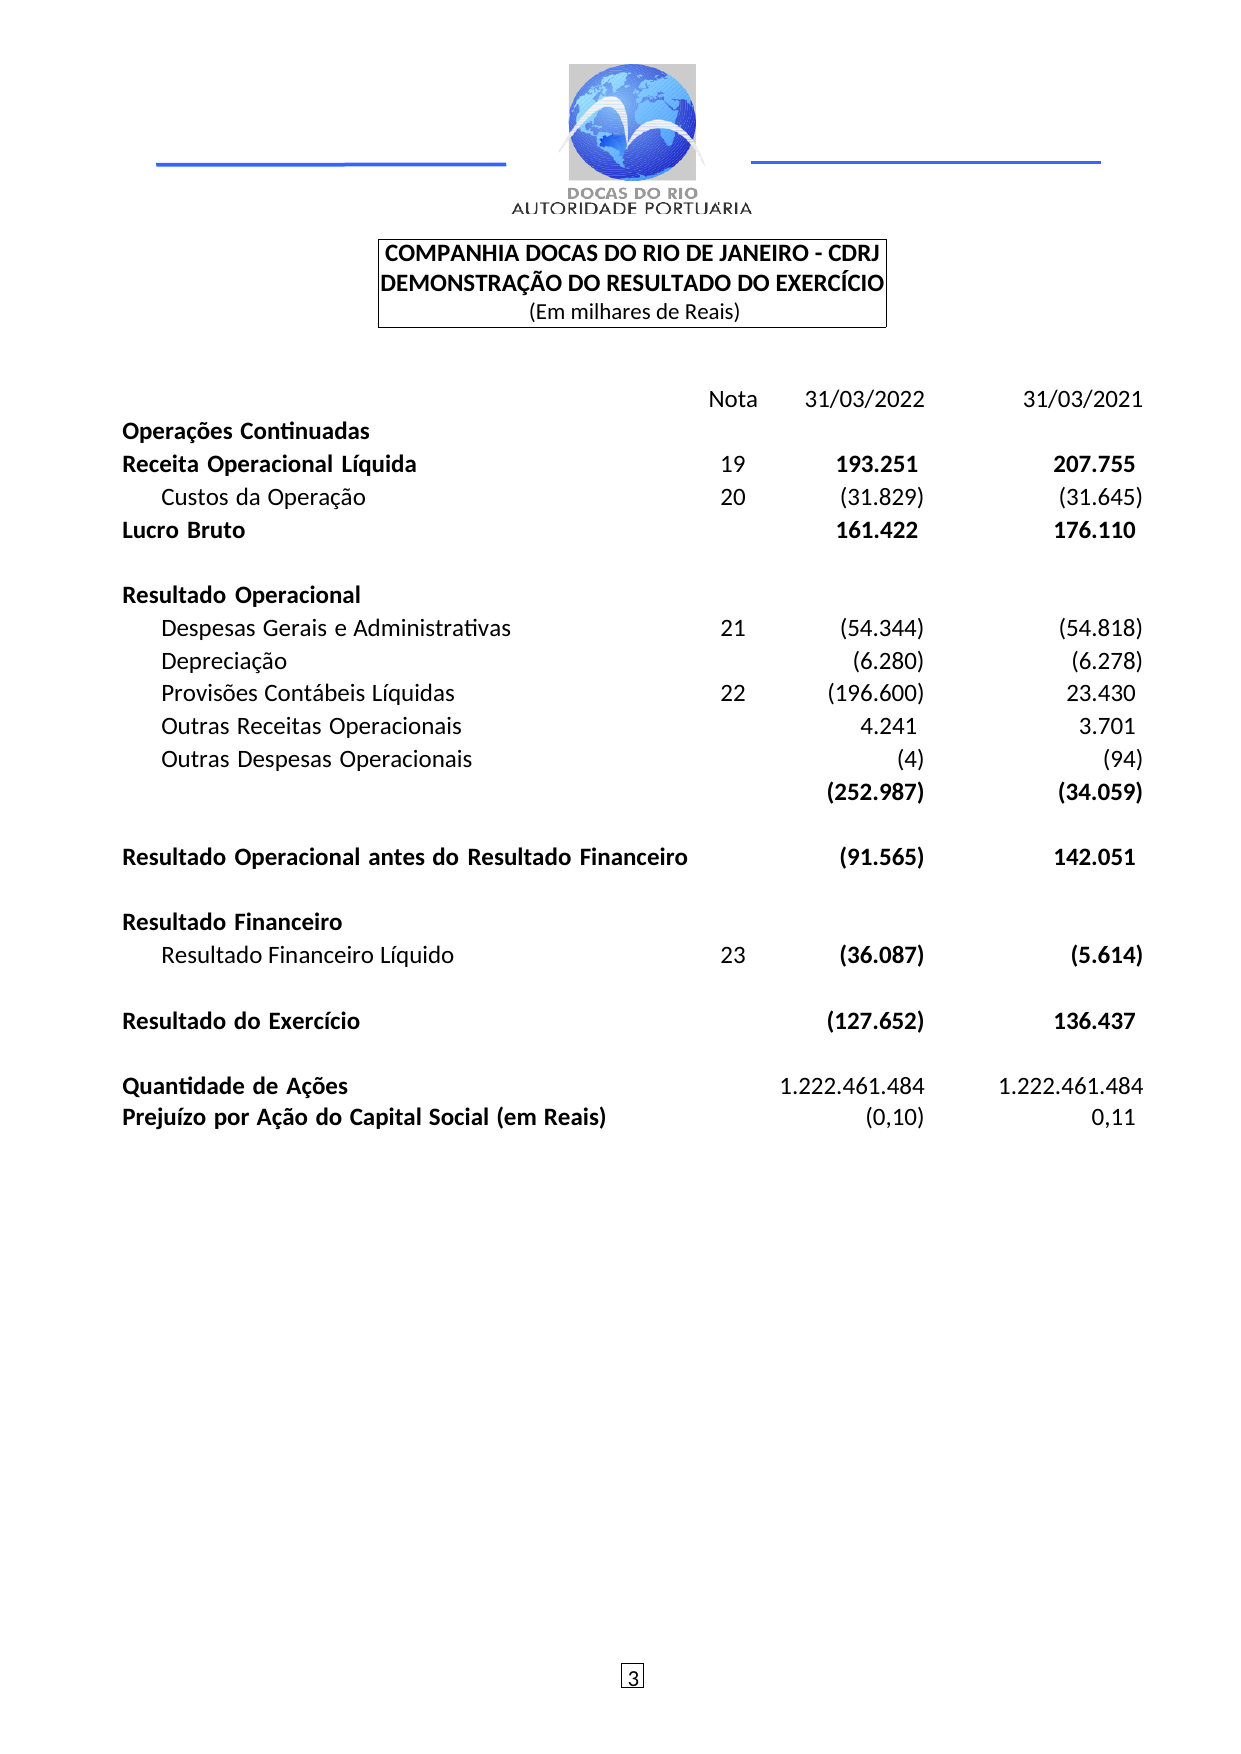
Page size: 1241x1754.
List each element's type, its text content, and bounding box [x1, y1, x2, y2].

table_cell 161.422 [769, 515, 962, 564]
table_cell 22 [700, 678, 769, 711]
table_cell 4.241 [769, 711, 962, 744]
table_cell Custos da Operação [117, 482, 700, 514]
table_cell Lucro Bruto [117, 515, 700, 564]
table_cell Quantidade de Ações [117, 1055, 700, 1104]
table_cell [700, 515, 769, 564]
table_cell 0,11 [962, 1104, 1148, 1133]
table_cell [700, 776, 769, 826]
table_cell Despesas Gerais e Administrativas [117, 613, 700, 646]
table_cell [700, 990, 769, 1055]
table_cell 23.430 [962, 678, 1148, 711]
table_cell [700, 646, 769, 678]
table_cell 23 [700, 891, 769, 989]
table_cell (34.059) [962, 776, 1148, 826]
table_cell [117, 776, 700, 826]
table_cell (252.987) [769, 776, 962, 826]
table_cell 1.222.461.484 [769, 1055, 962, 1104]
table_cell Depreciação [117, 646, 700, 678]
table_cell Resultado Operacional [117, 564, 700, 613]
table_cell [769, 564, 962, 613]
table_cell 176.110 [962, 515, 1148, 564]
table_cell [700, 1055, 769, 1104]
table_cell Resultado Operacional antes do Resultado Financeiro [117, 826, 700, 891]
table_cell (6.280) [769, 646, 962, 678]
table_cell 21 [700, 613, 769, 646]
table_cell (94) [962, 744, 1148, 776]
table_cell (0,10) [769, 1104, 962, 1133]
table_header Operações Continuadas [117, 388, 700, 449]
table_cell [700, 564, 769, 613]
table_cell (36.087) [769, 891, 962, 989]
table_cell Provisões Contábeis Líquidas [117, 678, 700, 711]
table_cell (31.829) [769, 482, 962, 514]
table_cell (54.344) [769, 613, 962, 646]
table_cell [700, 711, 769, 744]
table_cell (6.278) [962, 646, 1148, 678]
table_cell [700, 826, 769, 891]
table_cell [700, 1104, 769, 1133]
table_cell 3.701 [962, 711, 1148, 744]
table_header 31/03/2022 [769, 388, 962, 449]
table_cell 207.755 [962, 449, 1148, 482]
table_cell (4) [769, 744, 962, 776]
table_cell Receita Operacional Líquida [117, 449, 700, 482]
table_cell [700, 744, 769, 776]
table_cell Prejuízo por Ação do Capital Social (em Reais) [117, 1104, 700, 1133]
table_cell 193.251 [769, 449, 962, 482]
table_cell (196.600) [769, 678, 962, 711]
table_cell Resultado Financeiro Resultado Financeiro Líquido [117, 891, 700, 989]
table_cell 20 [700, 482, 769, 514]
table_header 31/03/2021 [962, 388, 1148, 449]
table_cell Resultado do Exercício [117, 990, 700, 1055]
table_header Nota [700, 388, 769, 449]
table_cell (5.614) [962, 891, 1148, 989]
table_cell 136.437 [962, 990, 1148, 1055]
table_cell 1.222.461.484 [962, 1055, 1148, 1104]
table_cell 19 [700, 449, 769, 482]
table_cell Outras Despesas Operacionais [117, 744, 700, 776]
table_cell [962, 564, 1148, 613]
picture [511, 64, 752, 214]
table_cell (54.818) [962, 613, 1148, 646]
table_cell Outras Receitas Operacionais [117, 711, 700, 744]
table_cell (91.565) [769, 826, 962, 891]
table_cell (31.645) [962, 482, 1148, 514]
table_cell 142.051 [962, 826, 1148, 891]
table_cell (127.652) [769, 990, 962, 1055]
